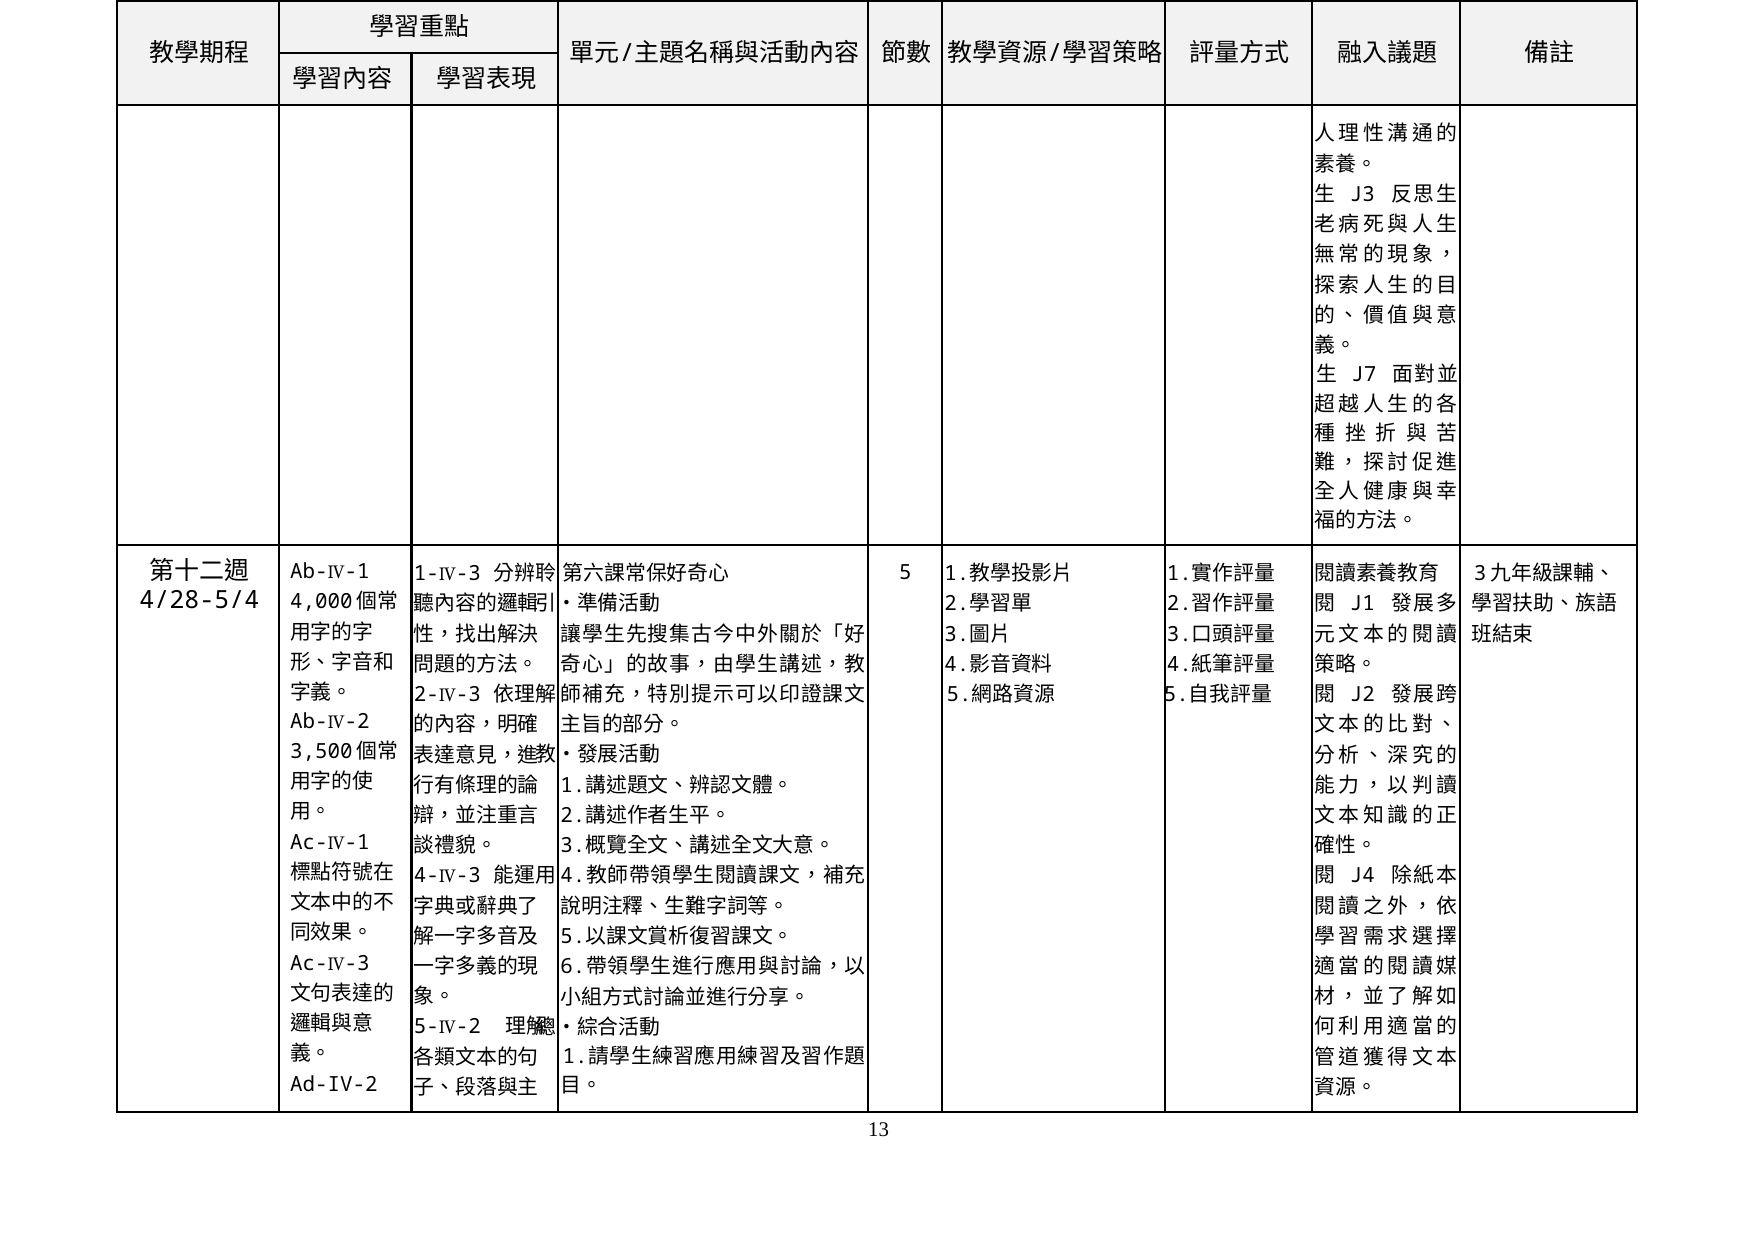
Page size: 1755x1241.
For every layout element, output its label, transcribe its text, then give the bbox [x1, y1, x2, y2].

table_cell [943, 106, 1164, 544]
table_cell 學習表現 [413, 54, 557, 104]
table_cell [1166, 106, 1311, 544]
table_header 融入議題 [1313, 2, 1459, 104]
table_cell 第六課常保好奇心 引‧準備活動 讓學生先搜集古今中外關於「好奇心」的故事，由學生講述，教師補充，特別提示可以印證課文主旨的部分。 教‧發展活動 1.講述題文、辨認文體。 2.講述作者生平。 3.概覽全文、講述全文大意。 4.教師帶領學生閱讀課文，補充說明注釋、生難字詞等。 5.以課文賞析復習課文。 6.帶領學生進行應用與討論，以小組方式討論並進行分享。 總‧綜合活動 1.請學生練習應用練習及習作題目。 2.針對本課已經習得的知識加以評量，檢測其學習狀況，並針對同學該次評量不足的部分予以加強。 [559, 546, 867, 1111]
table_cell 學習內容 [280, 54, 410, 104]
table_cell 1.實作評量 2.習作評量 3.口頭評量 4.紙筆評量 5.自我評量 [1166, 546, 1311, 1111]
table_cell 5 [869, 546, 941, 1111]
table_cell Ab-Ⅳ-1 4,000個常用字的字形、字音和字義。 Ab-Ⅳ-2 3,500個常用字的使用。 Ac-Ⅳ-1 標點符號在文本中的不同效果。 Ac-Ⅳ-3 文句表達的邏輯與意義。 Ad-IV-2 [280, 546, 410, 1111]
table_header 教學資源/學習策略 [943, 2, 1164, 104]
table_cell 1-Ⅳ-3 分辨聆聽內容的邏輯性，找出解決問題的方法。 2-Ⅳ-3 依理解的內容，明確表達意見，進行有條理的論辯，並注重言談禮貌。 4-Ⅳ-3 能運用字典或辭典了解一字多音及一字多義的現象。 5-Ⅳ-2 理解各類文本的句子、段落與主要概念，指出寫作的目的與觀點。 5-Ⅳ-3 理解各類文本內容、形式和寫作特色。 [413, 546, 557, 1111]
table_cell [118, 106, 278, 544]
table_cell 1-Ⅳ-4 靈活應用科技與資訊，增進聆聽能力，加強互動學習效果。 2-Ⅳ-1 掌握生活情境，適切表情達意，分享自身經驗。 5-Ⅳ-3 理解各類文本內容、形式和寫作特色。 6-Ⅳ-2 依據審題、立意、取材、組織、遣詞造句、修改潤飾，寫出結構完整、主旨明確、文辭優美的文章。 [413, 106, 557, 544]
table_cell [280, 106, 410, 544]
table_cell 第五課水神的指引 引‧準備活動 1.回顧過去讀過的原住民文學作品。 2.學生自行閱讀課文、「課前暖身」並完成「預習」。 教‧發展活動 1.概覽全文。 2.講述作者的生平。 3.講述題文、認識文體。 4.講述全文大意。 5.教師帶領學生閱讀課文，補充說明注釋、生難字詞等。 總‧綜合活動 1.請學生練習應用練習及習作題目。 2.針對本課已經習得的知識加以評量，檢測其學習狀況，並針對同學該次評量不足的部分予以加強。 作文四 參考習作「寫作練功坊」。 [559, 106, 867, 544]
table_cell [869, 106, 941, 544]
table_cell 第十二週 4/28-5/4 [118, 546, 278, 1111]
table_header 備註 [1461, 2, 1636, 104]
table_header 節數 [869, 2, 941, 104]
table_cell 人理性溝通的素養。 生 J3 反思生老病死與人生無常的現象，探索人生的目的、價值與意義。 生 J7 面對並超越人生的各種挫折與苦難，探討促進全人健康與幸福的方法。 [1313, 106, 1459, 544]
table_header 單元/主題名稱與活動內容 [559, 2, 867, 104]
table_header 評量方式 [1166, 2, 1311, 104]
table_cell [1461, 106, 1636, 544]
table_cell 1.教學投影片 2.學習單 3.圖片 4.影音資料 5.網路資源 [943, 546, 1164, 1111]
table_header 學習重點 [280, 2, 557, 52]
table_cell 3九年級課輔、學習扶助、族語班結束 [1461, 546, 1636, 1111]
table_header 教學期程 [118, 2, 278, 104]
table_cell 閱讀素養教育 閱 J1 發展多元文本的閱讀策略。 閱 J2 發展跨文本的比對、分析、深究的能力，以判讀文本知識的正確性。 閱 J4 除紙本閱讀之外，依學習需求選擇適當的閱讀媒材，並了解如何利用適當的管道獲得文本資源。 [1313, 546, 1459, 1111]
